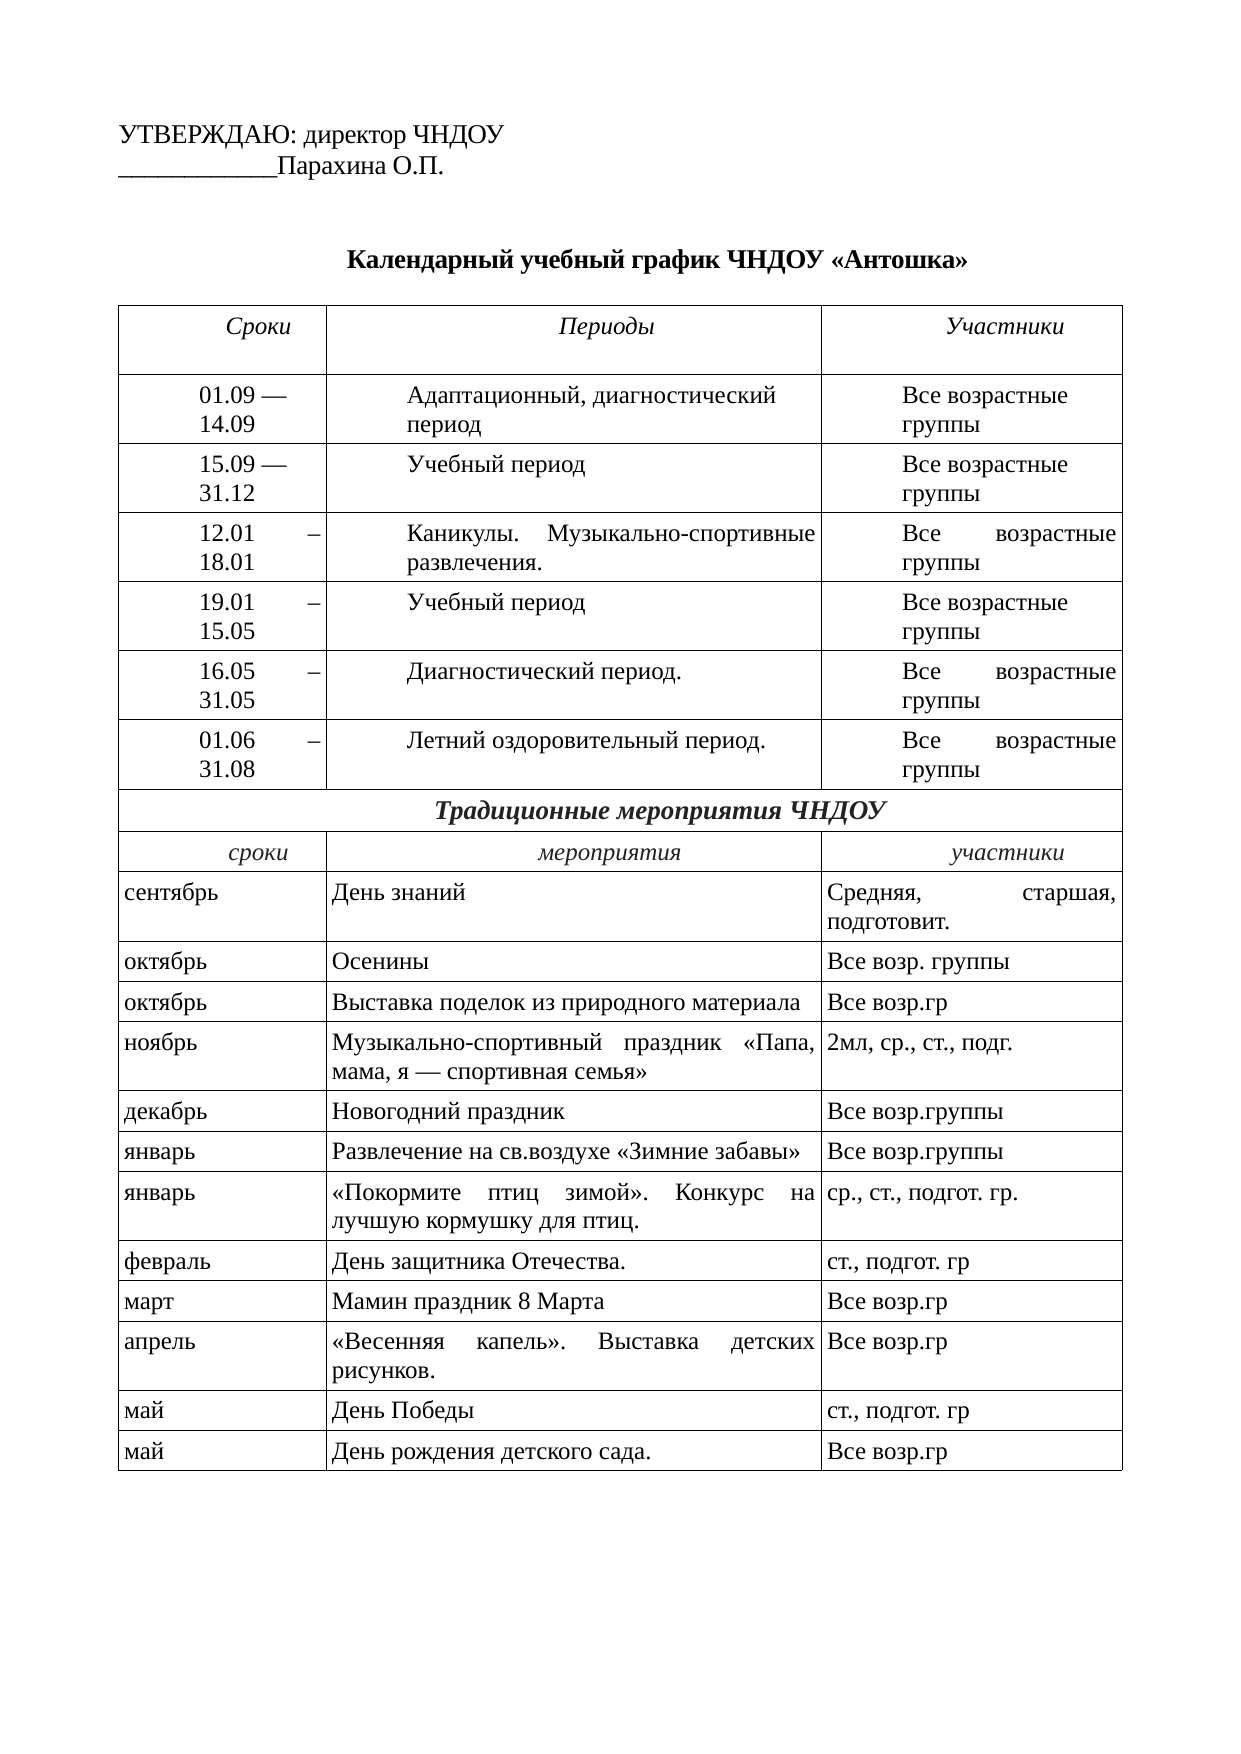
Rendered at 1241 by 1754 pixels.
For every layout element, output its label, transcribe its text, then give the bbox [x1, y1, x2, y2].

table_cell Все возрастные группы [822, 375, 1122, 443]
table_cell День рождения детского сада. [327, 1431, 821, 1470]
table_cell Диагностический период. [327, 651, 821, 719]
table_cell «Весенняя капель». Выставка детских рисунков. [327, 1322, 821, 1389]
table_cell Новогодний праздник [327, 1091, 821, 1131]
table_cell Все возр.гр [822, 1431, 1122, 1470]
table_cell Все возр.группы [822, 1132, 1122, 1171]
table_cell День знаний [327, 872, 821, 941]
table_cell 01.06 – 31.08 [119, 720, 326, 788]
text УТВЕРЖДАЮ: директор ЧНДОУ [118, 118, 1122, 149]
table_cell «Покормите птиц зимой». Конкурс на лучшую кормушку для птиц. [327, 1172, 821, 1240]
table_cell ноябрь [119, 1022, 326, 1090]
text ____________Парахина О.П. [118, 149, 1122, 180]
table_cell 01.09 — 14.09 [119, 375, 326, 443]
table_cell Развлечение на св.воздухе «Зимние забавы» [327, 1132, 821, 1171]
table_cell Адаптационный, диагностический период [327, 375, 821, 443]
table_cell День защитника Отечества. [327, 1241, 821, 1280]
table_cell Учебный период [327, 582, 821, 650]
table_cell участники [822, 832, 1122, 871]
table_cell май [119, 1391, 326, 1430]
table_cell Средняя, старшая, подготовит. [822, 872, 1122, 941]
table_cell декабрь [119, 1091, 326, 1131]
table_cell мероприятия [327, 832, 821, 871]
table_cell март [119, 1281, 326, 1321]
table_cell Мамин праздник 8 Марта [327, 1281, 821, 1321]
table_cell январь [119, 1172, 326, 1240]
table_cell Все возрастные группы [822, 651, 1122, 719]
table_cell 19.01 – 15.05 [119, 582, 326, 650]
table_cell сентябрь [119, 872, 326, 941]
table_cell ср., ст., подгот. гр. [822, 1172, 1122, 1240]
table_header Сроки [119, 306, 326, 374]
table_cell Учебный период [327, 444, 821, 512]
table_cell Осенины [327, 942, 821, 981]
table_cell Все возрастные группы [822, 444, 1122, 512]
table_cell Все возрастные группы [822, 582, 1122, 650]
table_header Участники [822, 306, 1122, 374]
table_cell апрель [119, 1322, 326, 1389]
table_cell ст., подгот. гр [822, 1241, 1122, 1280]
list Календарный учебный график ЧНДОУ «Антошка» [156, 243, 1122, 274]
table_cell октябрь [119, 942, 326, 981]
table_cell ст., подгот. гр [822, 1391, 1122, 1430]
table_cell 15.09 — 31.12 [119, 444, 326, 512]
table_cell Все возр.гр [822, 1322, 1122, 1389]
table_cell Традиционные мероприятия ЧНДОУ [119, 790, 1122, 831]
table_header Периоды [327, 306, 821, 374]
table_cell октябрь [119, 982, 326, 1021]
table_cell Все возр. группы [822, 942, 1122, 981]
table_cell Все возр.гр [822, 1281, 1122, 1321]
table_cell Все возрастные группы [822, 513, 1122, 581]
table_cell Все возрастные группы [822, 720, 1122, 788]
table_cell Выставка поделок из природного материала [327, 982, 821, 1021]
table_cell сроки [119, 832, 326, 871]
table_cell Летний оздоровительный период. [327, 720, 821, 788]
table_cell февраль [119, 1241, 326, 1280]
table_cell Все возр.гр [822, 982, 1122, 1021]
table_cell 12.01 – 18.01 [119, 513, 326, 581]
table_cell май [119, 1431, 326, 1470]
table_cell январь [119, 1132, 326, 1171]
table_cell 2мл, ср., ст., подг. [822, 1022, 1122, 1090]
table_cell День Победы [327, 1391, 821, 1430]
table_cell Каникулы. Музыкально-спортивные развлечения. [327, 513, 821, 581]
table_cell Все возр.группы [822, 1091, 1122, 1131]
table_cell Музыкально-спортивный праздник «Папа, мама, я — спортивная семья» [327, 1022, 821, 1090]
table_cell 16.05 – 31.05 [119, 651, 326, 719]
